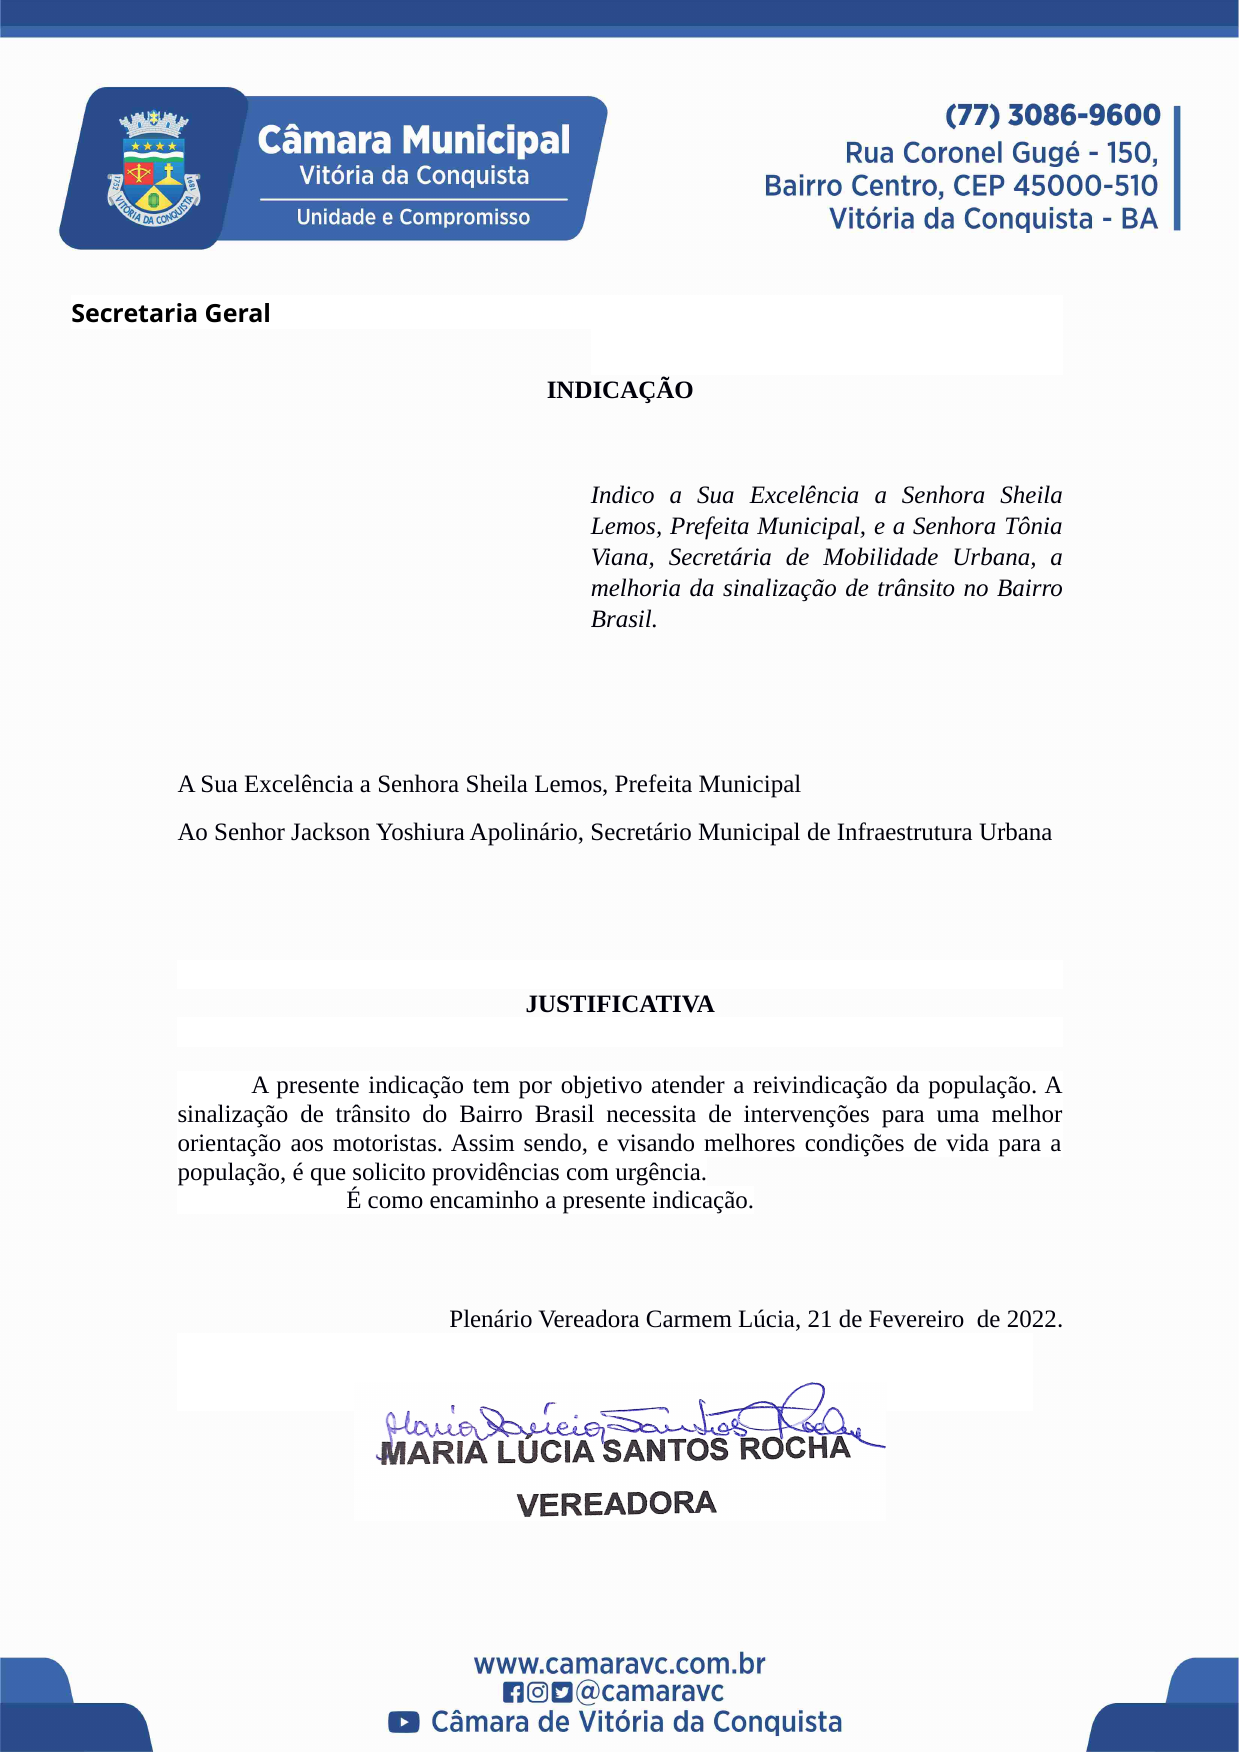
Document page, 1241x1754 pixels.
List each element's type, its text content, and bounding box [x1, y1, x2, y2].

text É como encaminho a presente indicação. [754, 1186, 1063, 1214]
text A presente indicação tem por objetivo atender a reivindicação da população. A sinalização de trânsito do Bairro Brasil necessita de intervenções para uma melhor orientação aos motoristas. Assim sendo, e visando melhores condições de vida para a população, é que solicito providências com urgência. [707, 1157, 1063, 1186]
text A Sua Excelência a Senhora Sheila Lemos, Prefeita Municipal [177, 769, 1063, 798]
text JUSTIFICATIVA [177, 989, 1063, 1017]
text Secretaria Geral [71, 295, 1063, 329]
text Plenário Vereadora Carmem Lúcia, 21 de Fevereiro de 2022. [177, 1303, 1063, 1333]
text Indico a Sua Excelência a Senhora Sheila Lemos, Prefeita Municipal, e a Senhora Tônia Viana, Secretária de Mobilidade Urbana, a melhoria da sinalização de trânsito no Bairro Brasil. [591, 480, 1063, 633]
text Ao Senhor Jackson Yoshiura Apolinário, Secretário Municipal de Infraestrutura Urbana [177, 817, 1063, 846]
text INDICAÇÃO [177, 375, 1063, 404]
picture [0, 0, 1239, 1752]
